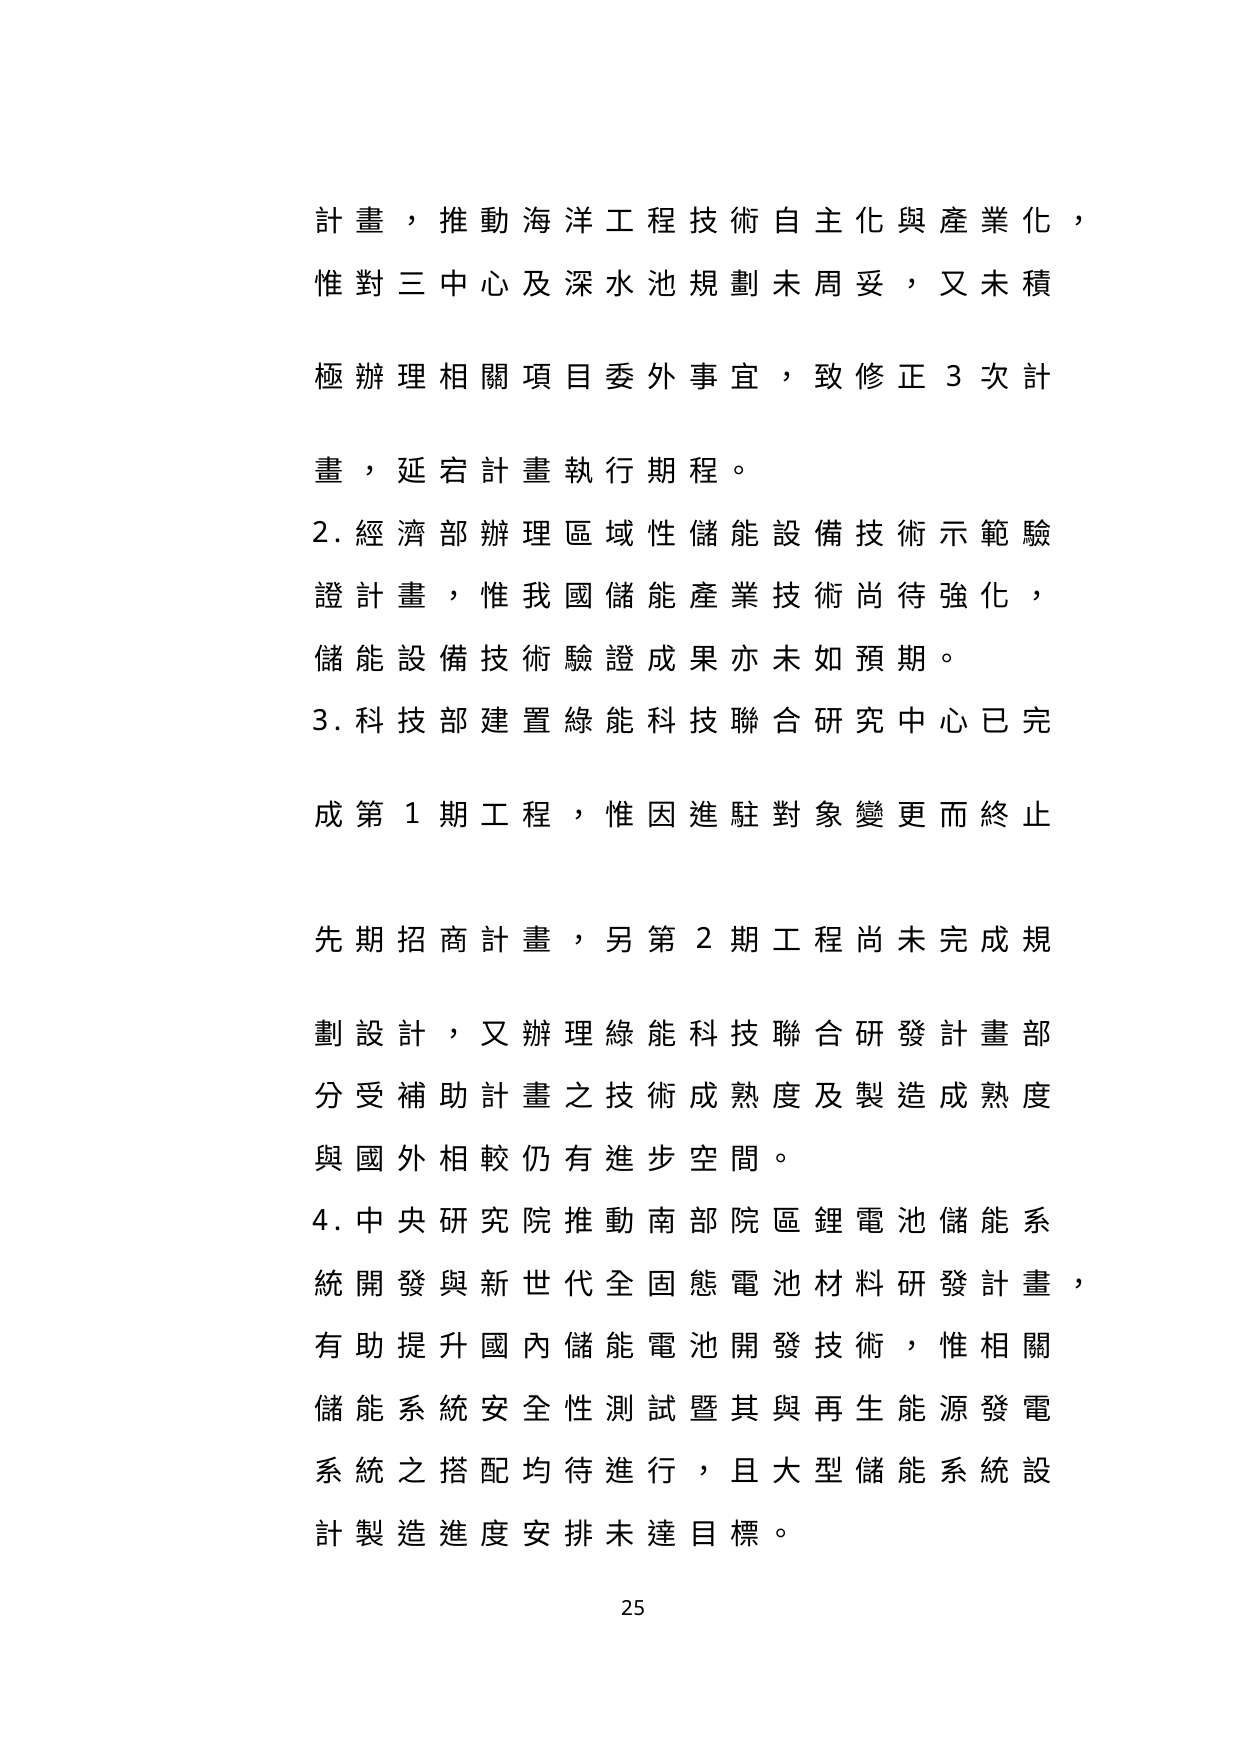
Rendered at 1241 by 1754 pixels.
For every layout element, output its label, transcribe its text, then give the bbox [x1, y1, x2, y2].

text 4.中央研究院推動南部院區鋰電池儲能系統開發與新世代全固態電池材料研發計畫，有助提升國內儲能電池開發技術，惟相關儲能系統安全性測試暨其與再生能源發電系統之搭配均待進行，且大型儲能系統設計製造進度安排未達目標。 [271, 1177, 1058, 1552]
text 2.經濟部辦理區域性儲能設備技術示範驗證計畫，惟我國儲能產業技術尚待強化，儲能設備技術驗證成果亦未如預期。 [271, 490, 1058, 677]
text 3.科技部建置綠能科技聯合研究中心已完成第1期工程，惟因進駐對象變更而終止先期招商計畫，另第2期工程尚未完成規劃設計，又辦理綠能科技聯合研發計畫部分受補助計畫之技術成熟度及製造成熟度與國外相較仍有進步空間。 [271, 677, 1058, 1177]
text 1.經濟部辦理高雄海洋科技產業創新專區計畫，推動海洋工程技術自主化與產業化，惟對三中心及深水池規劃未周妥，又未積極辦理相關項目委外事宜，致修正3次計畫，延宕計畫執行期程。 [271, 177, 1058, 490]
